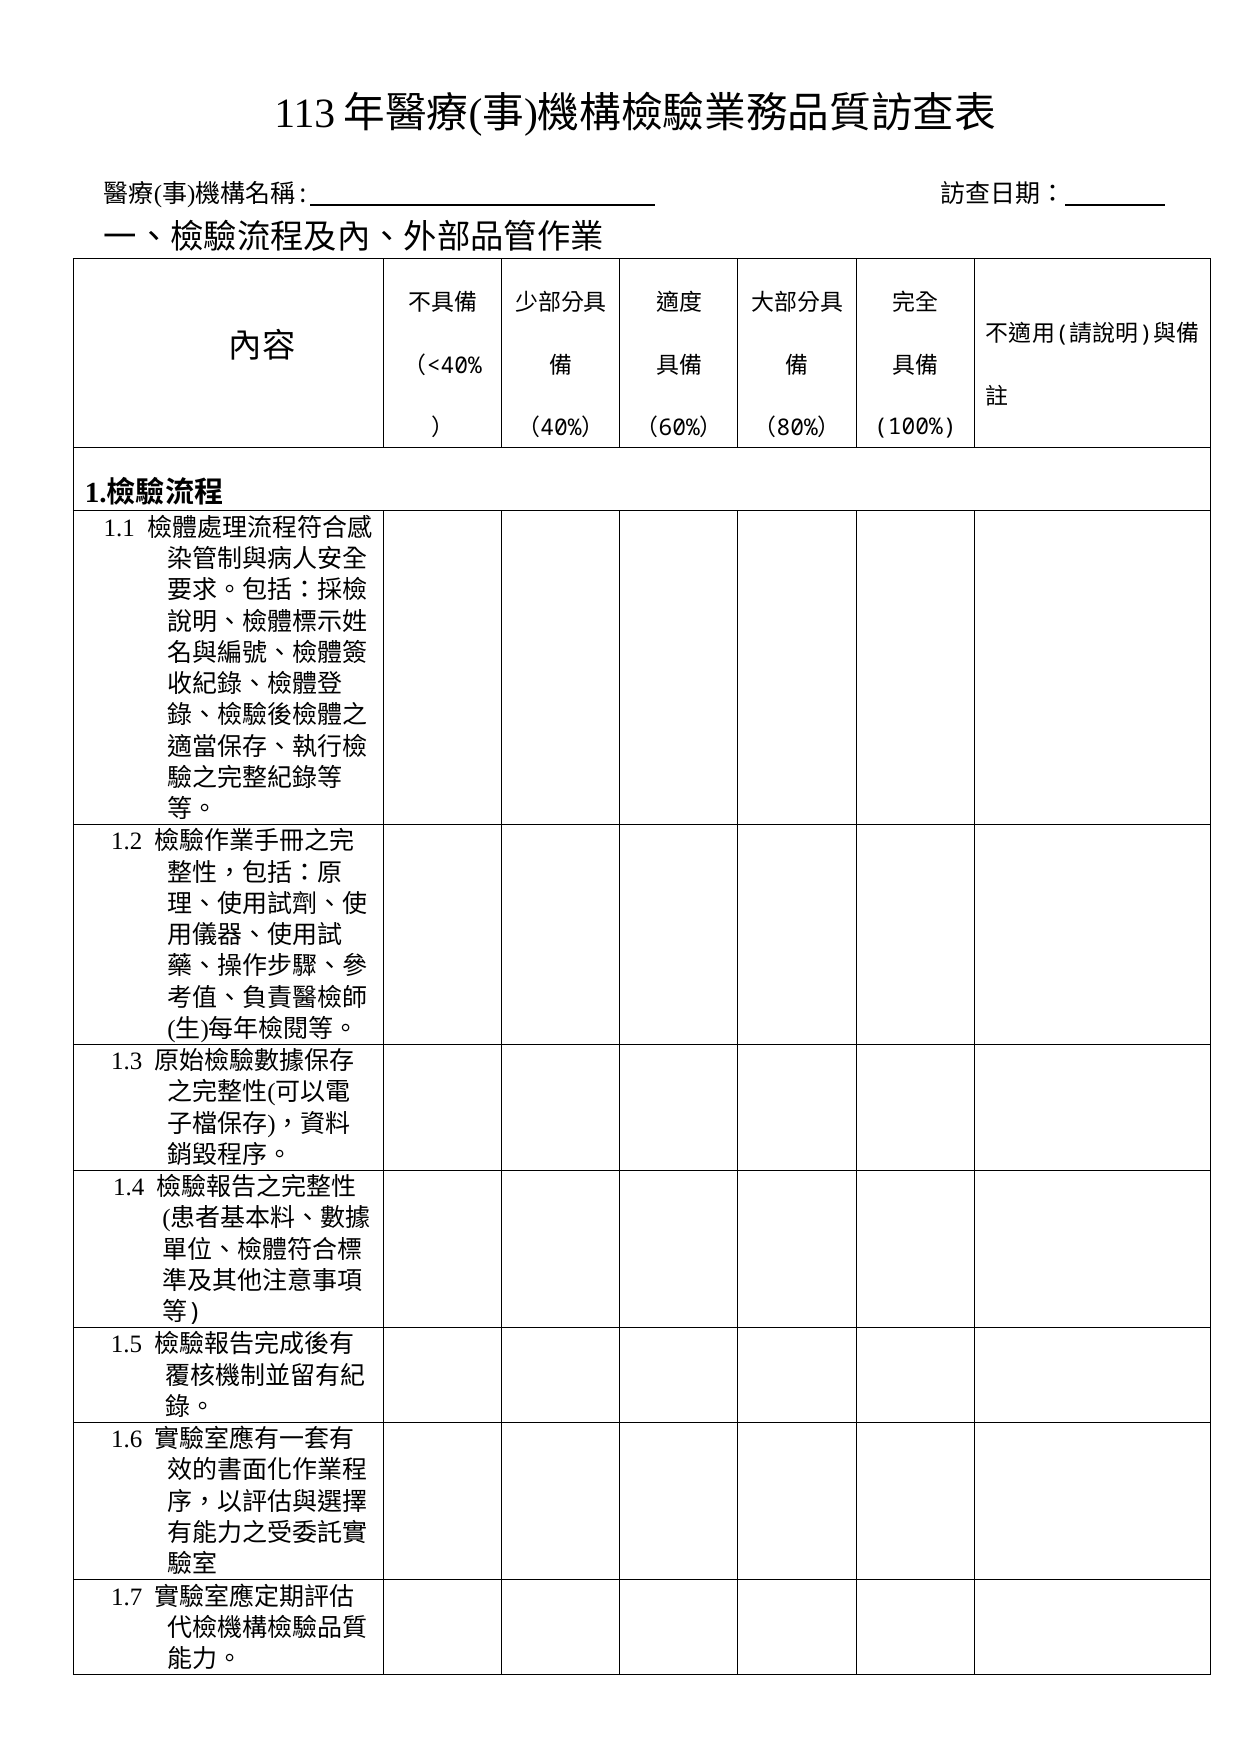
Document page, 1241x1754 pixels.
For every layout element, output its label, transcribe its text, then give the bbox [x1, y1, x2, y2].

table_cell [620, 1171, 737, 1327]
table_cell [384, 1423, 501, 1579]
table_cell 1.7 實驗室應定期評估代檢機構檢驗品質能力。 [74, 1580, 383, 1674]
table_cell [502, 1423, 619, 1579]
table_cell 1.檢驗流程 [74, 448, 1210, 510]
table_header 不適用(請說明)與備註 [975, 259, 1210, 447]
table_cell [738, 1423, 856, 1579]
table_cell 1.4 檢驗報告之完整性(患者基本料、數據單位、檢體符合標準及其他注意事項等) [74, 1171, 383, 1327]
table_cell 1.1 檢體處理流程符合感染管制與病人安全要求。包括：採檢說明、檢體標示姓名與編號、檢體簽收紀錄、檢體登錄、檢驗後檢體之適當保存、執行檢驗之完整紀錄等等。 [74, 511, 383, 824]
table_cell [857, 1045, 974, 1169]
table_cell [857, 511, 974, 824]
table_cell [620, 1328, 737, 1422]
table_cell [738, 1328, 856, 1422]
table_cell [384, 1328, 501, 1422]
table_cell [857, 825, 974, 1043]
table_cell [502, 1045, 619, 1169]
table_header 少部分具備（40%） [502, 259, 619, 447]
table_cell 1.5 檢驗報告完成後有覆核機制並留有紀錄。 [74, 1328, 383, 1422]
table_cell [975, 1423, 1210, 1579]
table_cell [502, 1328, 619, 1422]
text 醫療(事)機構名稱: 訪查日期： [103, 173, 1167, 210]
table_cell [738, 1171, 856, 1327]
table_cell [502, 825, 619, 1043]
table_cell 1.3 原始檢驗數據保存之完整性(可以電子檔保存)，資料銷毀程序。 [74, 1045, 383, 1169]
table_cell [384, 511, 501, 824]
table_cell 1.2 檢驗作業手冊之完整性，包括：原理、使用試劑、使用儀器、使用試藥、操作步驟、參考值、負責醫檢師(生)每年檢閱等。 [74, 825, 383, 1043]
table_cell [502, 1171, 619, 1327]
table_cell [620, 511, 737, 824]
table_header 完全 具備 (100%) [857, 259, 974, 447]
table_cell [975, 825, 1210, 1043]
table_cell [738, 511, 856, 824]
table_cell [857, 1171, 974, 1327]
table_cell [738, 1580, 856, 1674]
table_cell [620, 825, 737, 1043]
table_cell [620, 1423, 737, 1579]
table_header 內容 [74, 259, 383, 447]
table_cell [384, 1045, 501, 1169]
table_cell [975, 1171, 1210, 1327]
table_cell [384, 1580, 501, 1674]
table_header 大部分具備（80%） [738, 259, 856, 447]
table_cell [857, 1580, 974, 1674]
table_cell [975, 511, 1210, 824]
table_cell [384, 1171, 501, 1327]
table_cell [502, 1580, 619, 1674]
table_cell [620, 1580, 737, 1674]
table_cell [620, 1045, 737, 1169]
table_header 不具備 （<40%） [384, 259, 501, 447]
table_cell 1.6 實驗室應有一套有效的書面化作業程序，以評估與選擇有能力之受委託實驗室 [74, 1423, 383, 1579]
table_cell [975, 1328, 1210, 1422]
text 一、檢驗流程及內、外部品管作業 [103, 210, 1167, 258]
table_cell [738, 825, 856, 1043]
table_cell [857, 1328, 974, 1422]
table_header 適度 具備（60%） [620, 259, 737, 447]
table_cell [975, 1045, 1210, 1169]
text 113年醫療(事)機構檢驗業務品質訪查表 [103, 79, 1167, 139]
table_cell [384, 825, 501, 1043]
table_cell [975, 1580, 1210, 1674]
table_cell [502, 511, 619, 824]
table_cell [738, 1045, 856, 1169]
table_cell [857, 1423, 974, 1579]
